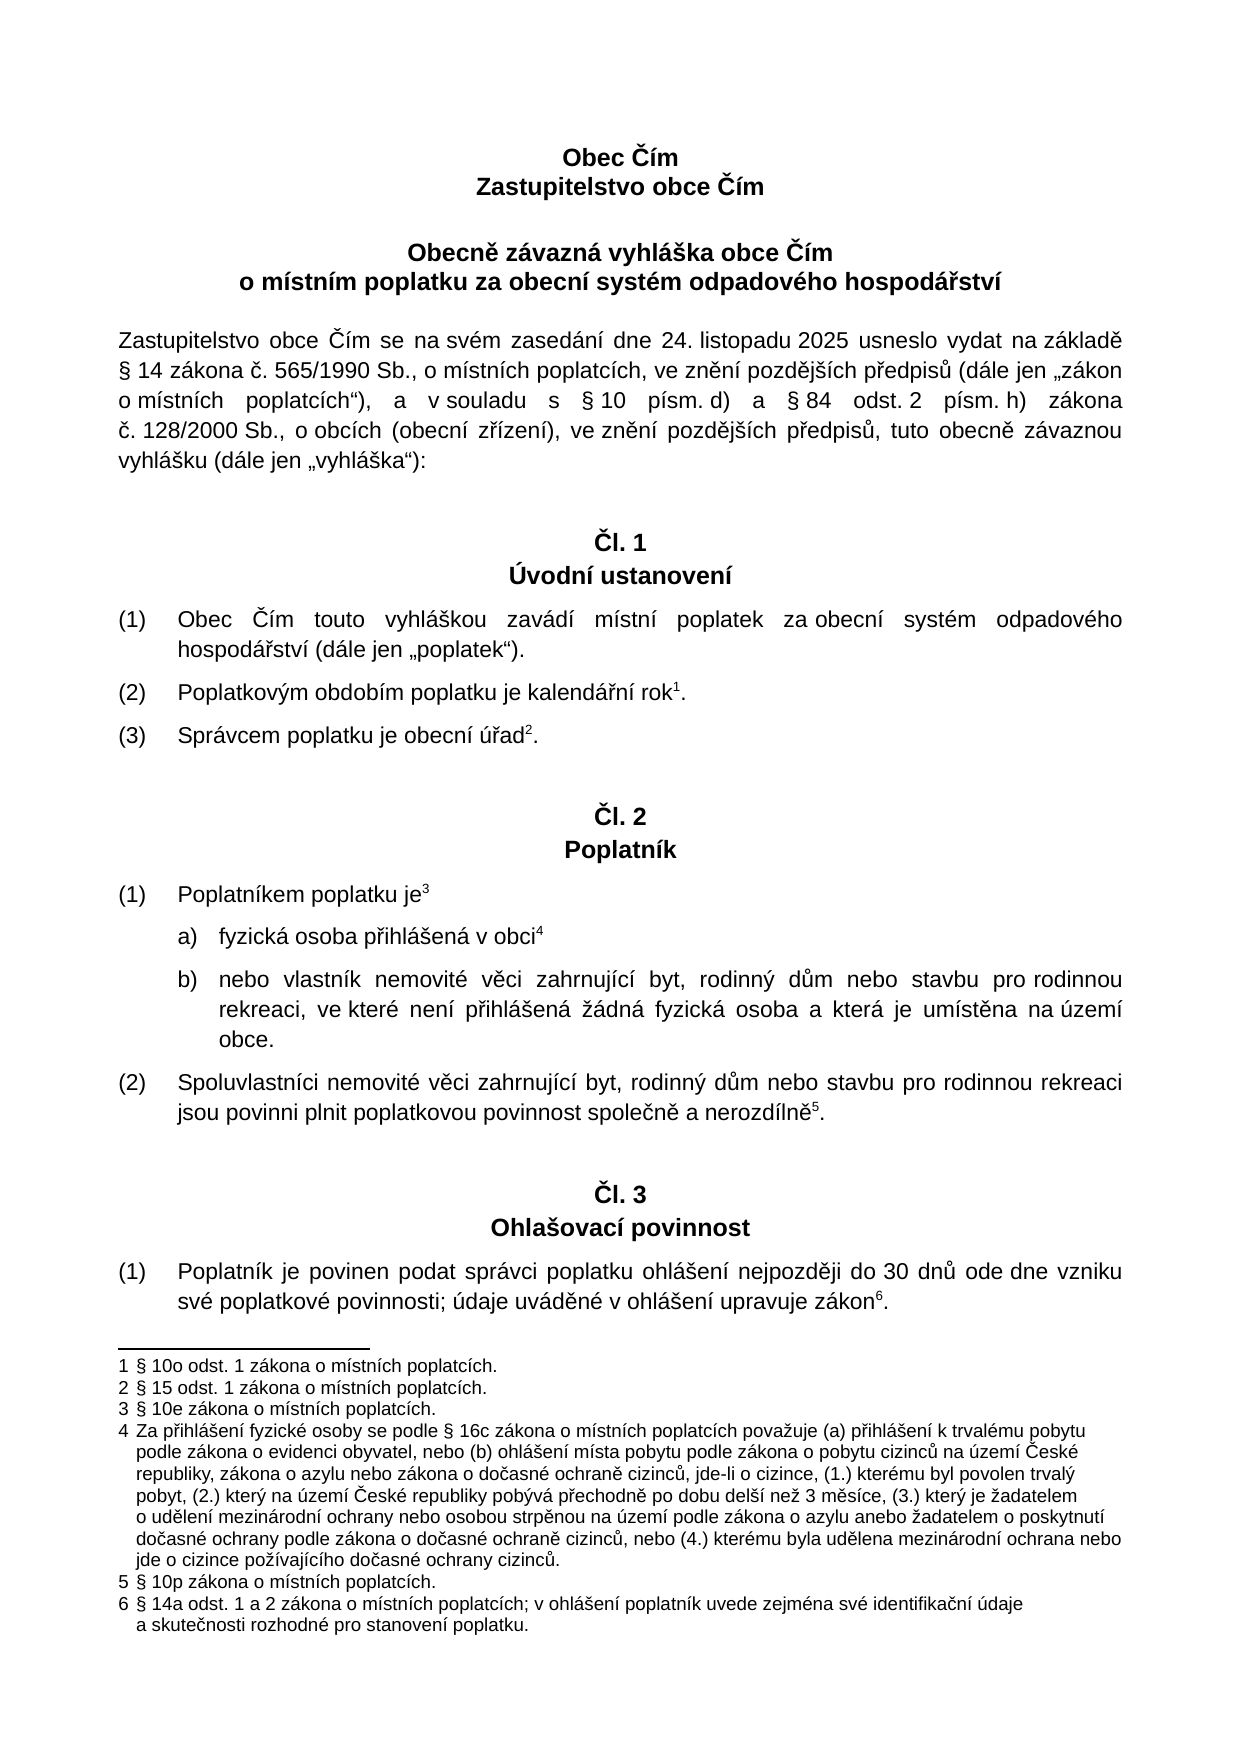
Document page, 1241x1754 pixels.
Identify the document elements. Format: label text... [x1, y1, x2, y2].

list nebo vlastník nemovité věci zahrnující byt, rodinný dům nebo stavbu pro rodinnou rekreaci, ve které není přihlášená žádná fyzická osoba a která je umístěna na území obce. [177, 966, 1122, 1053]
subtitle Čl. 2 Poplatník [118, 802, 1122, 864]
list Poplatník je povinen podat správci poplatku ohlášení nejpozději do 30 dnů ode dne vzniku své poplatkové povinnosti; údaje uváděné v ohlášení upravuje zákon. [118, 1258, 1122, 1315]
list § 10o odst. 1 zákona o místních poplatcích. [118, 1355, 1122, 1377]
list § 10e zákona o místních poplatcích. [118, 1398, 1122, 1420]
list Správcem poplatku je obecní úřad. [118, 722, 1122, 748]
subtitle Čl. 1 Úvodní ustanovení [118, 528, 1122, 589]
subtitle Čl. 3 Ohlašovací povinnost [118, 1179, 1122, 1241]
list Obec Čím touto vyhláškou zavádí místní poplatek za obecní systém odpadového hospodářství (dále jen „poplatek“). [118, 606, 1122, 663]
list § 15 odst. 1 zákona o místních poplatcích. [118, 1377, 1122, 1398]
list fyzická osoba přihlášená v obci [177, 923, 1122, 950]
list § 10p zákona o místních poplatcích. [118, 1571, 1122, 1592]
text Zastupitelstvo obce Čím se na svém zasedání dne 24. listopadu 2025 usneslo vydat na základě § 14 zákona č. 565/1990 Sb., o místních poplatcích, ve znění pozdějších předpisů (dále jen „zákon o místních poplatcích“), a v souladu s § 10 písm. d) a § 84 odst. 2 písm. h) zákona č. 128/2000 Sb., o obcích (obecní zřízení), ve znění pozdějších předpisů, tuto obecně závaznou vyhlášku (dále jen „vyhláška“): [118, 327, 1122, 474]
list Za přihlášení fyzické osoby se podle § 16c zákona o místních poplatcích považuje (a) přihlášení k trvalému pobytu podle zákona o evidenci obyvatel, nebo (b) ohlášení místa pobytu podle zákona o pobytu cizinců na území České republiky, zákona o azylu nebo zákona o dočasné ochraně cizinců, jde-li o cizince, (1.) kterému byl povolen trvalý pobyt, (2.) který na území České republiky pobývá přechodně po dobu delší než 3 měsíce, (3.) který je žadatelem o udělení mezinárodní ochrany nebo osobou strpěnou na území podle zákona o azylu anebo žadatelem o poskytnutí dočasné ochrany podle zákona o dočasné ochraně cizinců, nebo (4.) kterému byla udělena mezinárodní ochrana nebo jde o cizince požívajícího dočasné ochrany cizinců. [118, 1420, 1122, 1571]
list § 14a odst. 1 a 2 zákona o místních poplatcích; v ohlášení poplatník uvede zejména své identifikační údaje a skutečnosti rozhodné pro stanovení poplatku. [118, 1592, 1122, 1635]
list Spoluvlastníci nemovité věci zahrnující byt, rodinný dům nebo stavbu pro rodinnou rekreaci jsou povinni plnit poplatkovou povinnost společně a nerozdílně. [118, 1069, 1122, 1126]
title Obec Čím Zastupitelstvo obce Čím [118, 143, 1122, 201]
list Poplatníkem poplatku je [118, 881, 1122, 907]
list Poplatkovým obdobím poplatku je kalendářní rok. [118, 679, 1122, 706]
subtitle Obecně závazná vyhláška obce Čím o místním poplatku za obecní systém odpadového hospodářství [118, 238, 1122, 295]
